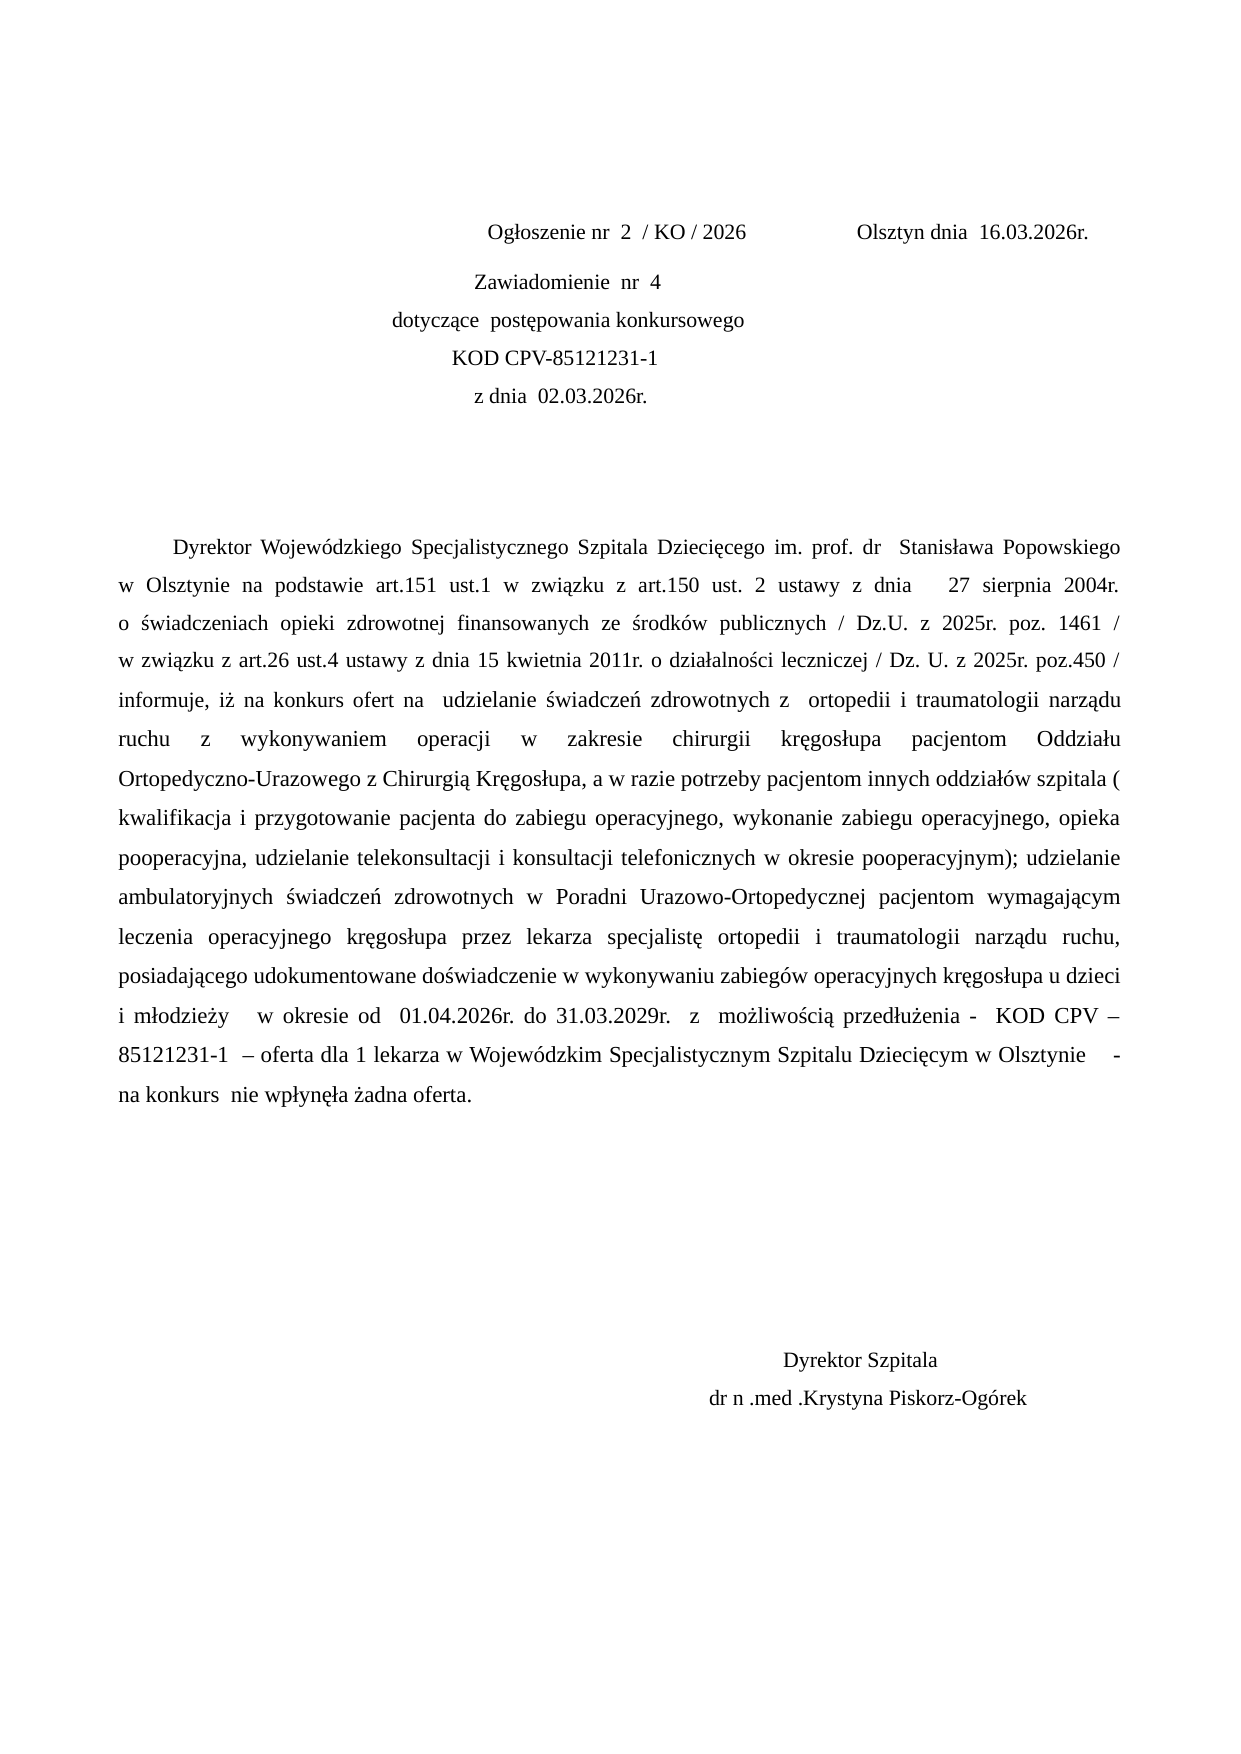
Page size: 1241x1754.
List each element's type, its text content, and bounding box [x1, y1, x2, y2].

text KOD CPV-85121231-1 [118, 345, 1122, 370]
text dotyczące postępowania konkursowego [118, 307, 1122, 332]
text Dyrektor Szpitala [118, 1347, 1122, 1372]
text Ogłoszenie nr 2 / KO / 2026 Olsztyn dnia 16.03.2026r. [118, 219, 1122, 244]
text Dyrektor Wojewódzkiego Specjalistycznego Szpitala Dziecięcego im. prof. dr Stanisława Popowskiego w Olsztynie na podstawie art.151 ust.1 w związku z art.150 ust. 2 ustawy z dnia 27 sierpnia 2004r. o świadczeniach opieki zdrowotnej finansowanych ze środków publicznych / Dz.U. z 2025r. poz. 1461 / w związku z art.26 ust.4 ustawy z dnia 15 kwietnia 2011r. o działalności leczniczej / Dz. U. z 2025r. poz.450 / informuje, iż na konkurs ofert na udzielanie świadczeń zdrowotnych z ortopedii i traumatologii narządu ruchu z wykonywaniem operacji w zakresie chirurgii kręgosłupa pacjentom Oddziału Ortopedyczno-Urazowego z Chirurgią Kręgosłupa, a w razie potrzeby pacjentom innych oddziałów szpitala ( kwalifikacja i przygotowanie pacjenta do zabiegu operacyjnego, wykonanie zabiegu operacyjnego, opieka pooperacyjna, udzielanie telekonsultacji i konsultacji telefonicznych w okresie pooperacyjnym); udzielanie ambulatoryjnych świadczeń zdrowotnych w Poradni Urazowo-Ortopedycznej pacjentom wymagającym leczenia operacyjnego kręgosłupa przez lekarza specjalistę ortopedii i traumatologii narządu ruchu, posiadającego udokumentowane doświadczenie w wykonywaniu zabiegów operacyjnych kręgosłupa u dzieci i młodzieży w okresie od 01.04.2026r. do 31.03.2029r. z możliwością przedłużenia - KOD CPV – 85121231-1 – oferta dla 1 lekarza w Wojewódzkim Specjalistycznym Szpitalu Dziecięcym w Olsztynie - na konkurs nie wpłynęła żadna oferta. [118, 534, 1122, 1107]
text z dnia 02.03.2026r. [118, 383, 1122, 408]
text Zawiadomienie nr 4 [118, 269, 1122, 294]
text dr n .med .Krystyna Piskorz-Ogórek [118, 1385, 1122, 1410]
